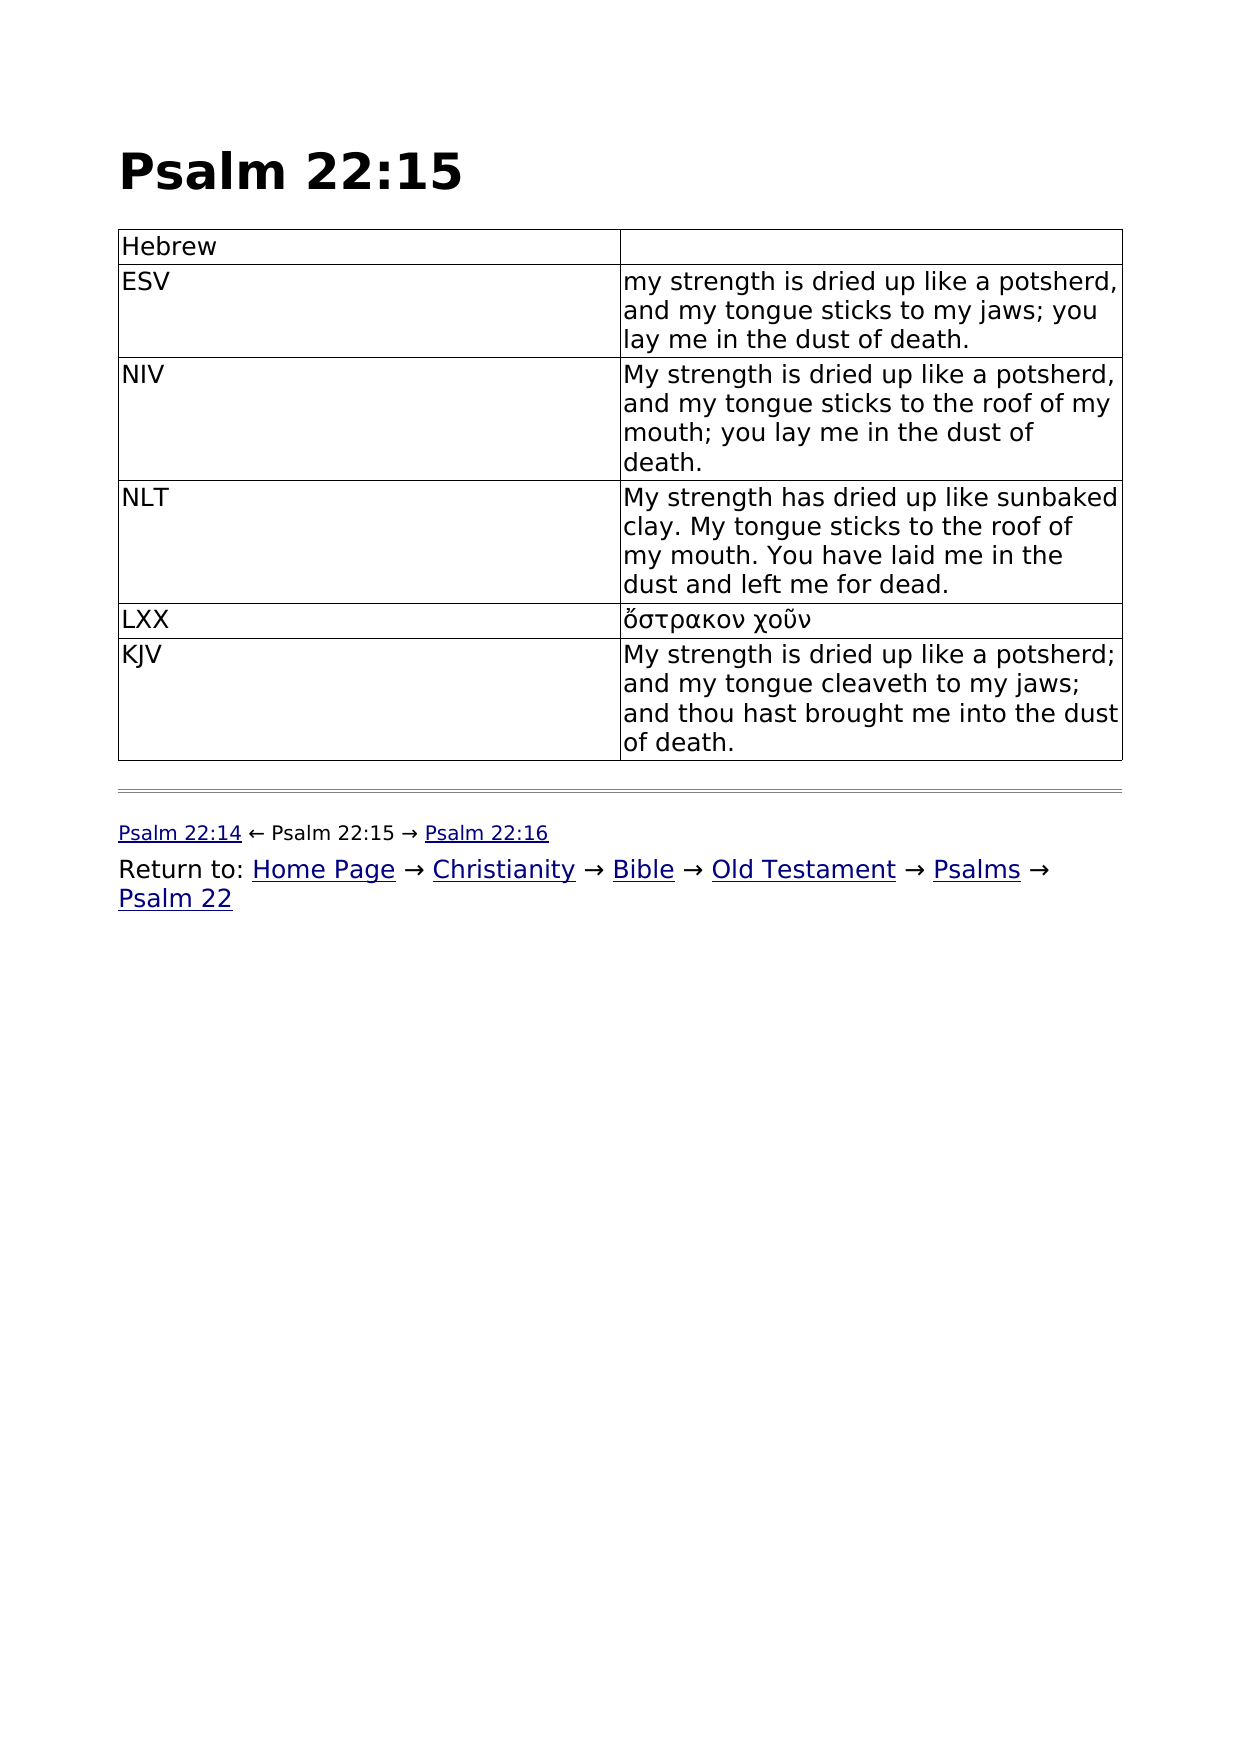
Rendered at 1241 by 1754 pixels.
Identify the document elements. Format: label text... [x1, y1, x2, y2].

table_cell my strength is dried up like a potsherd, and my tongue sticks to my jaws; you lay me in the dust of death. [621, 265, 1122, 357]
table_cell My strength is dried up like a potsherd; and my tongue cleaveth to my jaws; and thou hast brought me into the dust of death. [621, 639, 1122, 760]
subtitle Psalm 22:15 [118, 143, 1122, 201]
table_cell My strength has dried up like sunbaked clay. My tongue sticks to the roof of my mouth. You have laid me in the dust and left me for dead. [621, 481, 1122, 602]
text Psalm 22:14 ← Psalm 22:15 → Psalm 22:16 [118, 821, 1122, 855]
table_header [621, 230, 1122, 264]
table_cell NIV [119, 358, 620, 480]
table_cell KJV [119, 639, 620, 760]
table_cell My strength is dried up like a potsherd, and my tongue sticks to the roof of my mouth; you lay me in the dust of death. [621, 358, 1122, 480]
table_cell LXX [119, 604, 620, 637]
table_cell ESV [119, 265, 620, 357]
text Return to: Home Page → Christianity → Bible → Old Testament → Psalms → Psalm 22 [118, 855, 1122, 914]
table_cell NLT [119, 481, 620, 602]
table_cell ὄστρακον χοῦν [621, 604, 1122, 637]
table_header Hebrew [119, 230, 620, 264]
